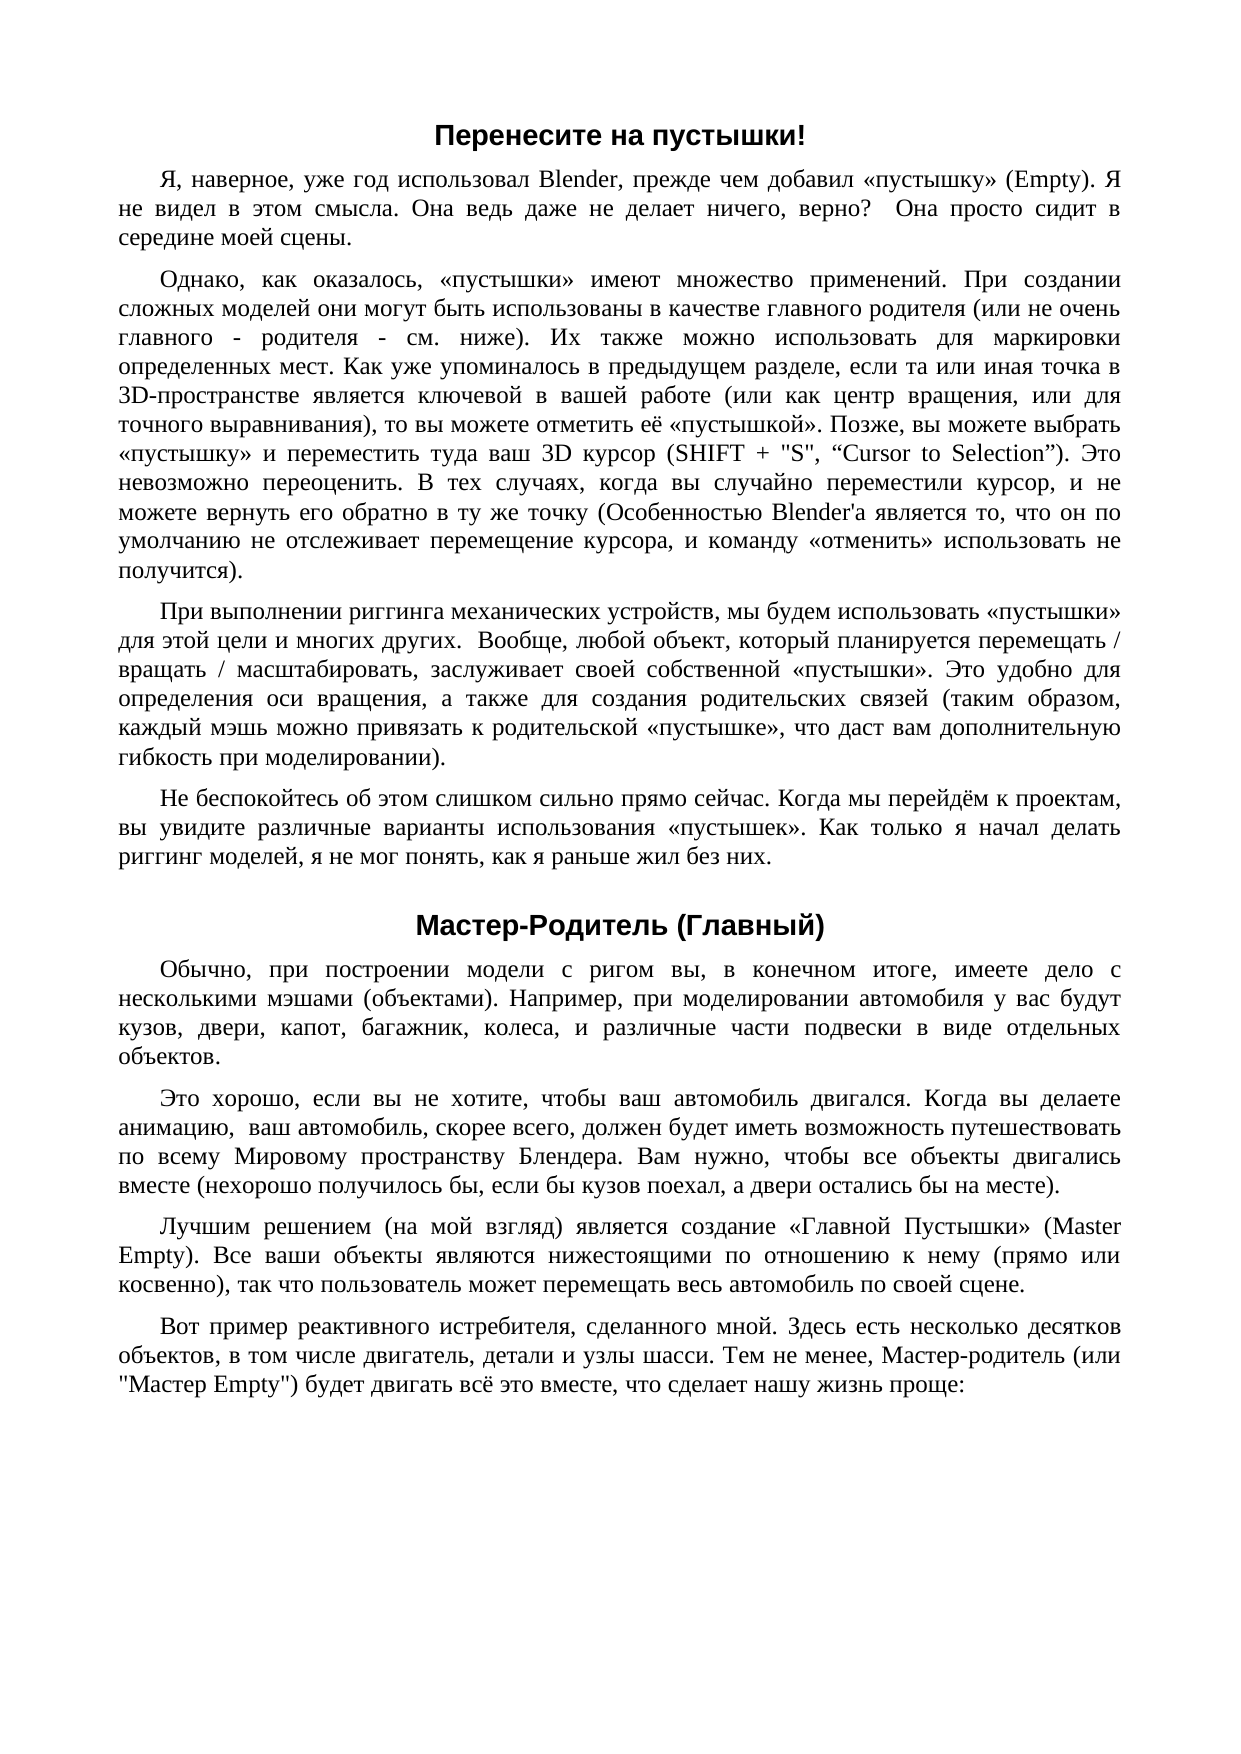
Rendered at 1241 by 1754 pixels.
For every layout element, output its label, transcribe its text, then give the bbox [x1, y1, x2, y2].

subtitle Мастер-Родитель (Главный) [118, 908, 1122, 941]
text Не беспокойтесь об этом слишком сильно прямо сейчас. Когда мы перейдём к проектам, вы увидите различные варианты использования «пустышек». Как только я начал делать риггинг моделей, я не мог понять, как я раньше жил без них. [118, 783, 1122, 870]
text Это хорошо, если вы не хотите, чтобы ваш автомобиль двигался. Когда вы делаете анимацию, ваш автомобиль, скорее всего, должен будет иметь возможность путешествовать по всему Мировому пространству Блендера. Вам нужно, чтобы все объекты двигались вместе (нехорошо получилось бы, если бы кузов поехал, а двери остались бы на месте). [118, 1082, 1122, 1199]
text Обычно, при построении модели с ригом вы, в конечном итоге, имеете дело с несколькими мэшами (объектами). Например, при моделировании автомобиля у вас будут кузов, двери, капот, багажник, колеса, и различные части подвески в виде отдельных объектов. [118, 954, 1122, 1070]
text Однако, как оказалось, «пустышки» имеют множество применений. При создании сложных моделей они могут быть использованы в качестве главного родителя (или не очень главного - родителя - см. ниже). Их также можно использовать для маркировки определенных мест. Как уже упоминалось в предыдущем разделе, если та или иная точка в 3D-пространстве является ключевой в вашей работе (или как центр вращения, или для точного выравнивания), то вы можете отметить её «пустышкой». Позже, вы можете выбрать «пустышку» и переместить туда ваш 3D курсор (SHIFT + "S", “Cursor to Selection”). Это невозможно переоценить. В тех случаях, когда вы случайно переместили курсор, и не можете вернуть его обратно в ту же точку (Особенностью Blender'а является то, что он по умолчанию не отслеживает перемещение курсора, и команду «отменить» использовать не получится). [118, 264, 1122, 583]
text При выполнении риггинга механических устройств, мы будем использовать «пустышки» для этой цели и многих других. Вообще, любой объект, который планируется перемещать / вращать / масштабировать, заслуживает своей собственной «пустышки». Это удобно для определения оси вращения, а также для создания родительских связей (таким образом, каждый мэшь можно привязать к родительской «пустышке», что даст вам дополнительную гибкость при моделировании). [118, 596, 1122, 770]
text Я, наверное, уже год использовал Blender, прежде чем добавил «пустышку» (Empty). Я не видел в этом смысла. Она ведь даже не делает ничего, верно? Она просто сидит в середине моей сцены. [118, 164, 1122, 251]
subtitle Перенесите на пустышки! [118, 118, 1122, 152]
text Вот пример реактивного истребителя, сделанного мной. Здесь есть несколько десятков объектов, в том числе двигатель, детали и узлы шасси. Тем не менее, Мастер-родитель (или "Мастер Empty") будет двигать всё это вместе, что сделает нашу жизнь проще: [118, 1311, 1122, 1398]
text Лучшим решением (на мой взгляд) является создание «Главной Пустышки» (Master Empty). Все ваши объекты являются нижестоящими по отношению к нему (прямо или косвенно), так что пользователь может перемещать весь автомобиль по своей сцене. [118, 1211, 1122, 1298]
